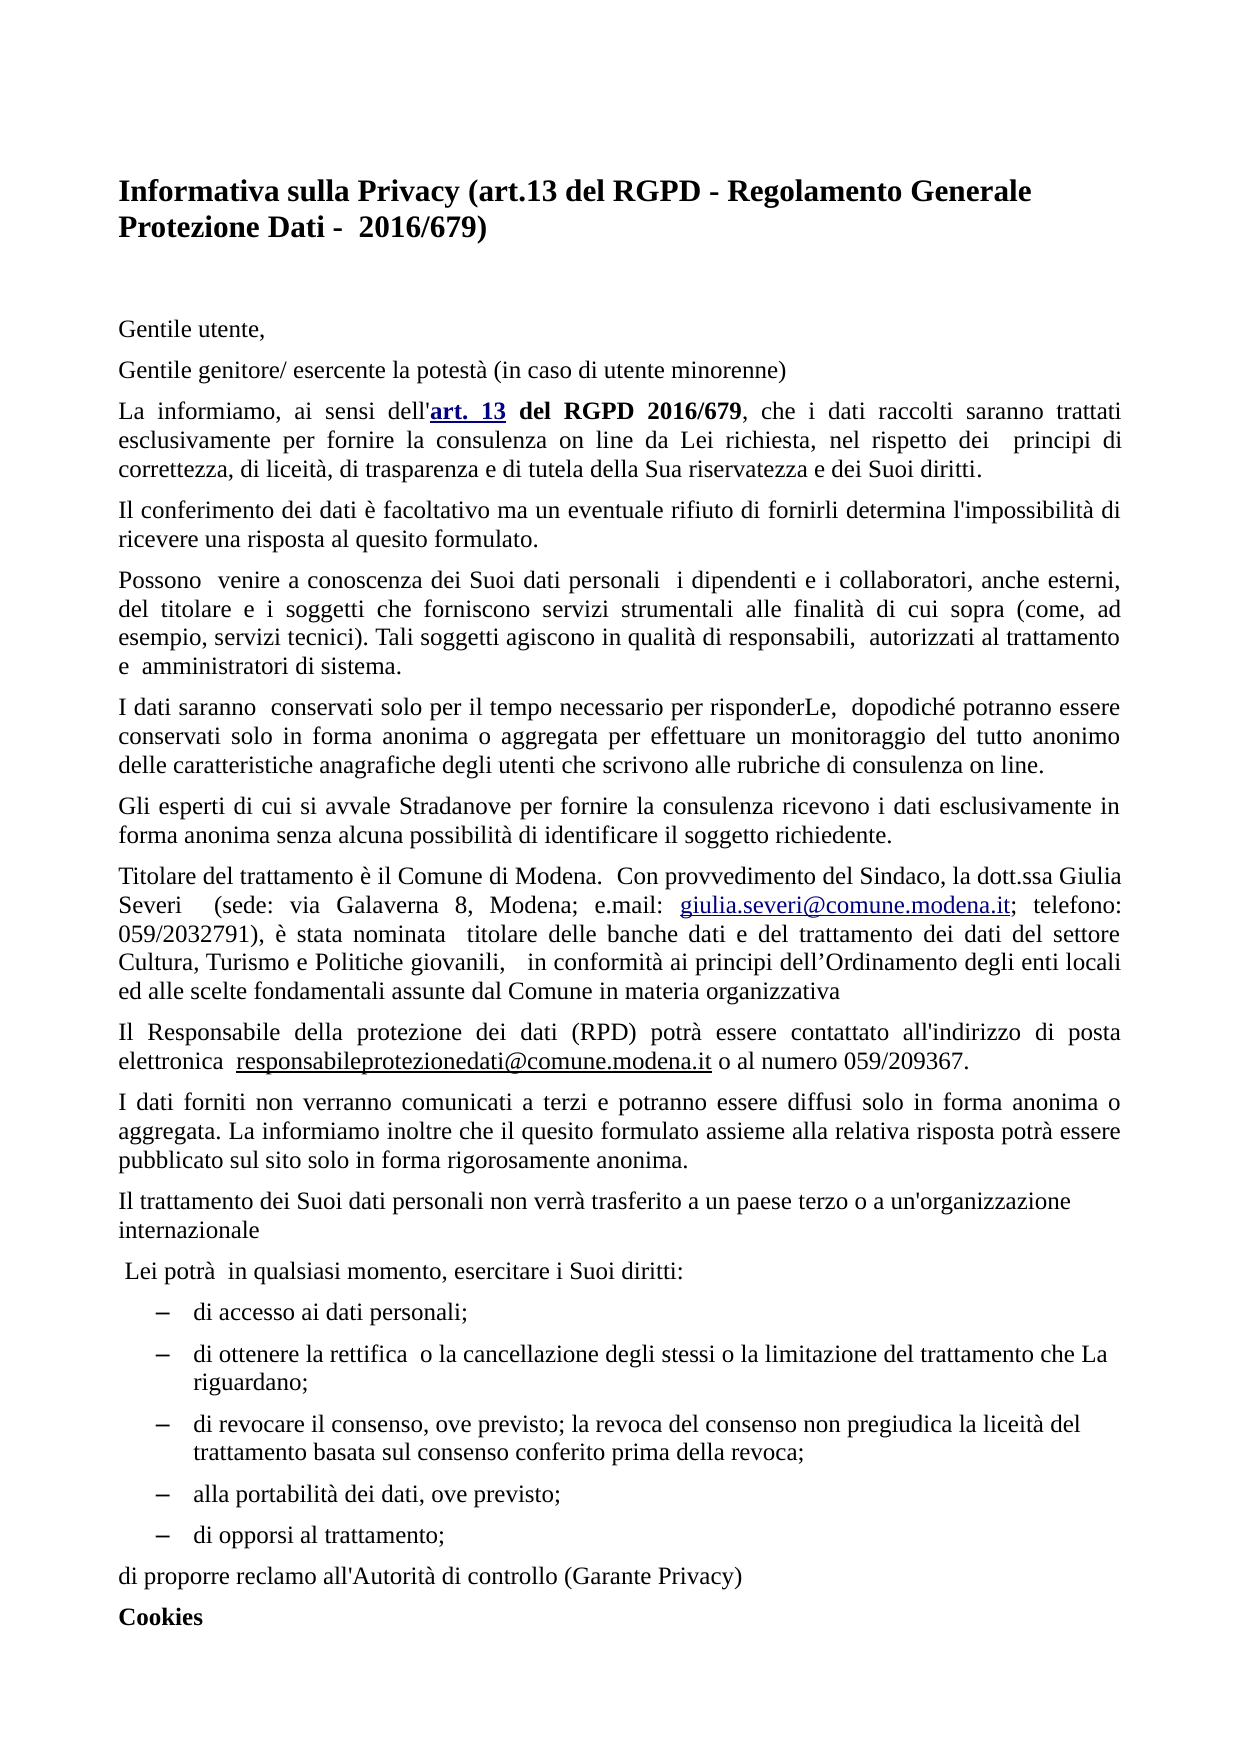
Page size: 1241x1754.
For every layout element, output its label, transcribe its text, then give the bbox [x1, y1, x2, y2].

text Possono venire a conoscenza dei Suoi dati personali i dipendenti e i collaboratori, anche esterni, del titolare e i soggetti che forniscono servizi strumentali alle finalità di cui sopra (come, ad esempio, servizi tecnici). Tali soggetti agiscono in qualità di responsabili, autorizzati al trattamento e amministratori di sistema. [118, 565, 1122, 680]
text Cookies [118, 1602, 1122, 1631]
list di opporsi al trattamento; [156, 1520, 1122, 1549]
text Gentile genitore/ esercente la potestà (in caso di utente minorenne) [118, 355, 1122, 384]
list di accesso ai dati personali; [156, 1297, 1122, 1326]
list di revocare il consenso, ove previsto; la revoca del consenso non pregiudica la liceità del trattamento basata sul consenso conferito prima della revoca; [156, 1409, 1122, 1466]
text I dati forniti non verranno comunicati a terzi e potranno essere diffusi solo in forma anonima o aggregata. La informiamo inoltre che il quesito formulato assieme alla relativa risposta potrà essere pubblicato sul sito solo in forma rigorosamente anonima. [118, 1087, 1122, 1174]
text Il conferimento dei dati è facoltativo ma un eventuale rifiuto di fornirli determina l'impossibilità di ricevere una risposta al quesito formulato. [118, 495, 1122, 552]
list di ottenere la rettifica o la cancellazione degli stessi o la limitazione del trattamento che La riguardano; [156, 1339, 1122, 1396]
list alla portabilità dei dati, ove previsto; [156, 1479, 1122, 1507]
text Gentile utente, [118, 314, 1122, 342]
text I dati saranno conservati solo per il tempo necessario per risponderLe, dopodiché potranno essere conservati solo in forma anonima o aggregata per effettuare un monitoraggio del tutto anonimo delle caratteristiche anagrafiche degli utenti che scrivono alle rubriche di consulenza on line. [118, 692, 1122, 779]
text Il Responsabile della protezione dei dati (RPD) potrà essere contattato all'indirizzo di posta elettronica responsabileprotezionedati@comune.modena.it o al numero 059/209367. [118, 1017, 1122, 1075]
text La informiamo, ai sensi dell'art. 13 del RGPD 2016/679, che i dati raccolti saranno trattati esclusivamente per fornire la consulenza on line da Lei richiesta, nel rispetto dei principi di correttezza, di liceità, di trasparenza e di tutela della Sua riservatezza e dei Suoi diritti. [118, 396, 1122, 482]
text Titolare del trattamento è il Comune di Modena. Con provvedimento del Sindaco, la dott.ssa Giulia Severi (sede: via Galaverna 8, Modena; e.mail: giulia.severi@comune.modena.it; telefono: 059/2032791), è stata nominata titolare delle banche dati e del trattamento dei dati del settore Cultura, Turismo e Politiche giovanili, in conformità ai principi dell’Ordinamento degli enti locali ed alle scelte fondamentali assunte dal Comune in materia organizzativa [118, 861, 1122, 1005]
subtitle Informativa sulla Privacy (art.13 del RGPD - Regolamento Generale Protezione Dati - 2016/679) [118, 172, 1122, 244]
text Lei potrà in qualsiasi momento, esercitare i Suoi diritti: [118, 1256, 1122, 1285]
text Gli esperti di cui si avvale Stradanove per fornire la consulenza ricevono i dati esclusivamente in forma anonima senza alcuna possibilità di identificare il soggetto richiedente. [118, 791, 1122, 849]
text Il trattamento dei Suoi dati personali non verrà trasferito a un paese terzo o a un'organizzazione internazionale [118, 1186, 1122, 1244]
text di proporre reclamo all'Autorità di controllo (Garante Privacy) [118, 1561, 1122, 1590]
